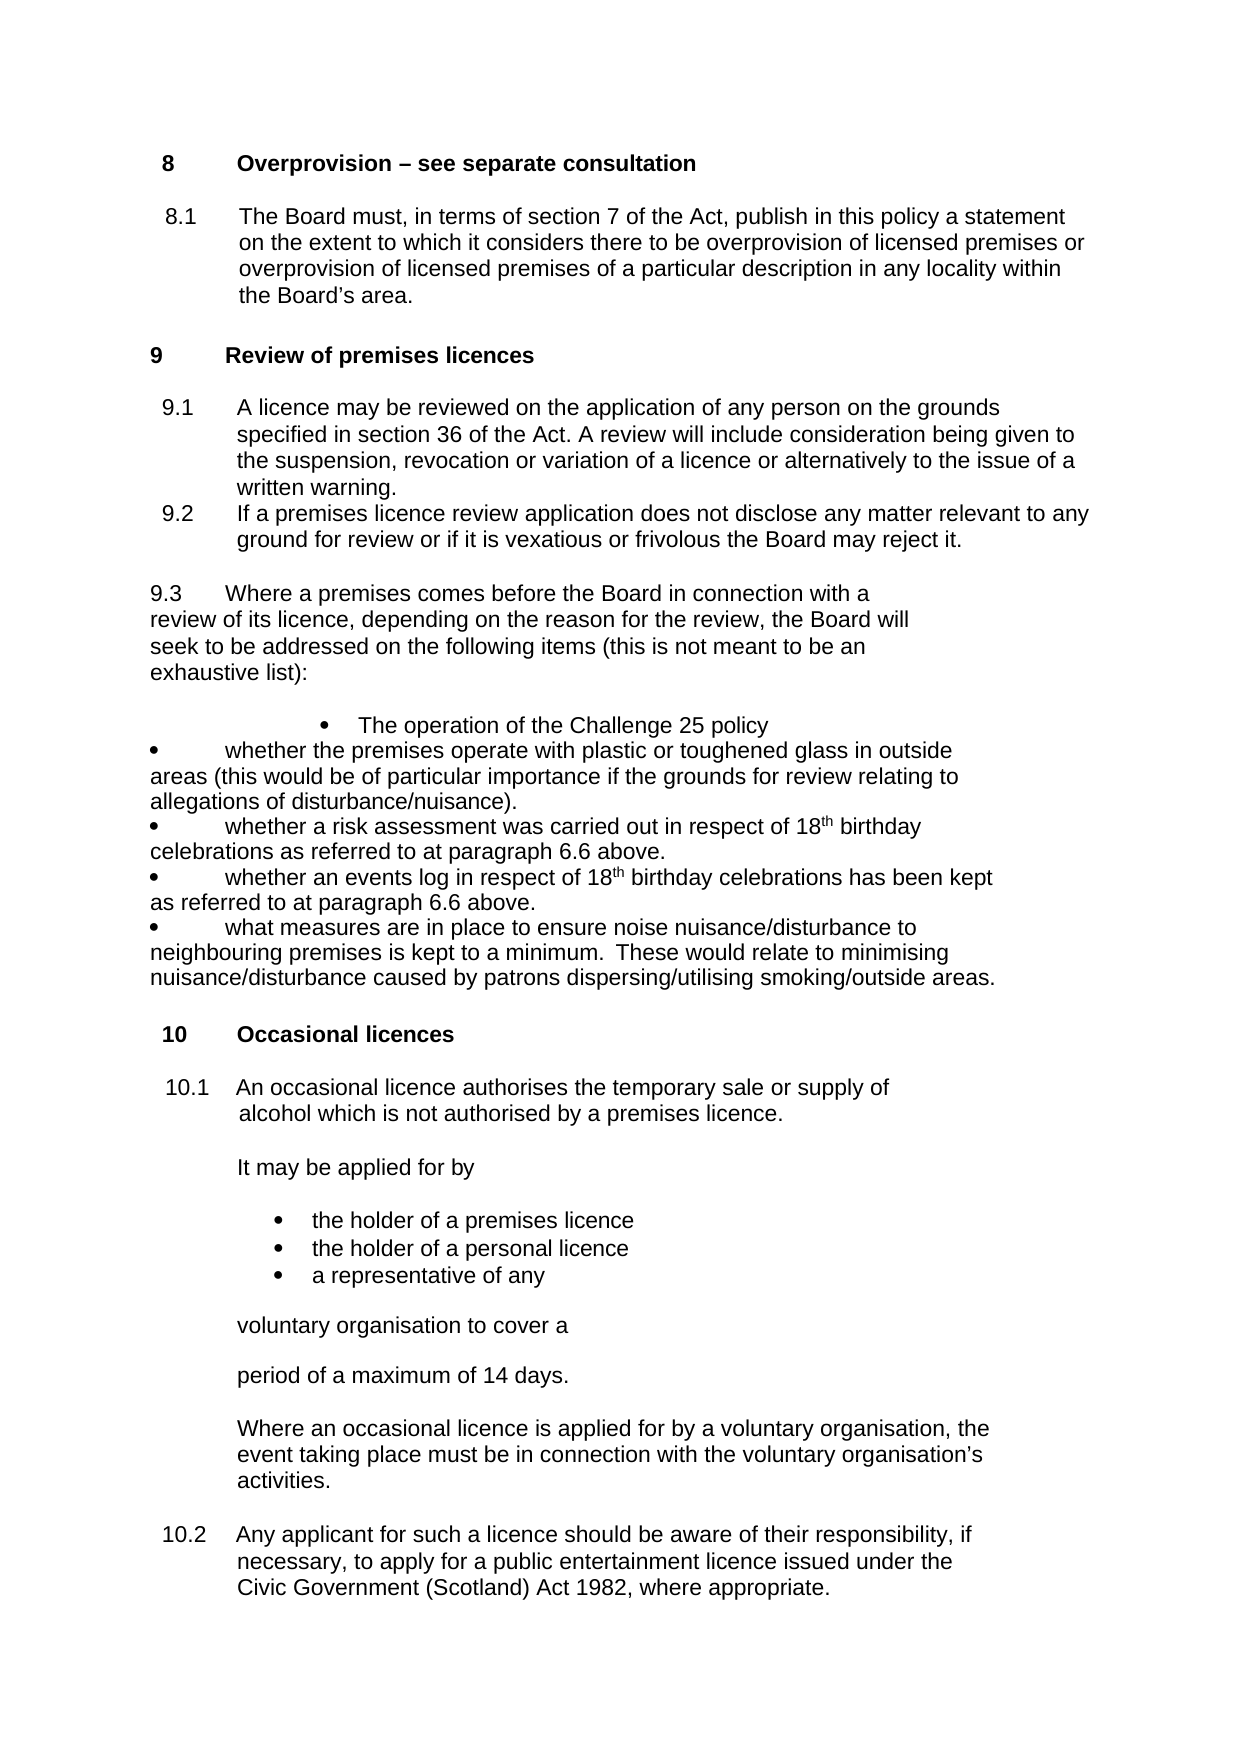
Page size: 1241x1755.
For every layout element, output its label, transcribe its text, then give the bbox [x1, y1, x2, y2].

list whether the premises operate with plastic or toughened glass in outside areas (this would be of particular importance if the grounds for review relating to allegations of disturbance/nuisance). [150, 739, 984, 814]
list whether an events log in respect of 18th birthday celebrations has been kept as referred to at paragraph 6.6 above. [150, 865, 1005, 915]
list Where a premises comes before the Board in connection with a review of its licence, depending on the reason for the review, the Board will seek to be addressed on the following items (this is not meant to be an exhaustive list): [150, 580, 937, 685]
text 10.1 An occasional licence authorises the temporary sale or supply of alcohol which is not authorised by a premises licence. [165, 1073, 938, 1126]
list the holder of a personal licence [274, 1234, 1091, 1262]
text 8.1 The Board must, in terms of section 7 of the Act, publish in this policy a statement on the extent to which it considers there to be overprovision of licensed premises or overprovision of licensed premises of a particular description in any locality within the Board’s area. [165, 203, 1091, 308]
list whether a risk assessment was carried out in respect of 18th birthday celebrations as referred to at paragraph 6.6 above. [150, 814, 973, 864]
list Any applicant for such a licence should be aware of their responsibility, if necessary, to apply for a public entertainment licence issued under the Civic Government (Scotland) Act 1982, where appropriate. [162, 1521, 993, 1600]
list a representative of any voluntary organisation to cover a period of a maximum of 14 days. [237, 1262, 620, 1389]
subtitle Overprovision – see separate consultation [162, 150, 1091, 176]
list A licence may be reviewed on the application of any person on the grounds specified in section 36 of the Act. A review will include consideration being given to the suspension, revocation or variation of a licence or alternatively to the issue of a written warning. [162, 394, 1091, 500]
list The operation of the Challenge 25 policy [320, 712, 1091, 738]
list what measures are in place to ensure noise nuisance/disturbance to neighbouring premises is kept to a minimum. These would relate to minimising nuisance/disturbance caused by patrons dispersing/utilising smoking/outside areas. [150, 915, 1004, 990]
text Where an occasional licence is applied for by a voluntary organisation, the event taking place must be in connection with the voluntary organisation’s activities. [237, 1415, 1006, 1494]
subtitle Occasional licences [162, 1021, 1091, 1047]
list the holder of a premises licence [274, 1207, 1091, 1234]
subtitle Review of premises licences [150, 342, 966, 368]
list If a premises licence review application does not disclose any matter relevant to any ground for review or if it is vexatious or frivolous the Board may reject it. [162, 500, 1091, 552]
text It may be applied for by [237, 1154, 1091, 1180]
